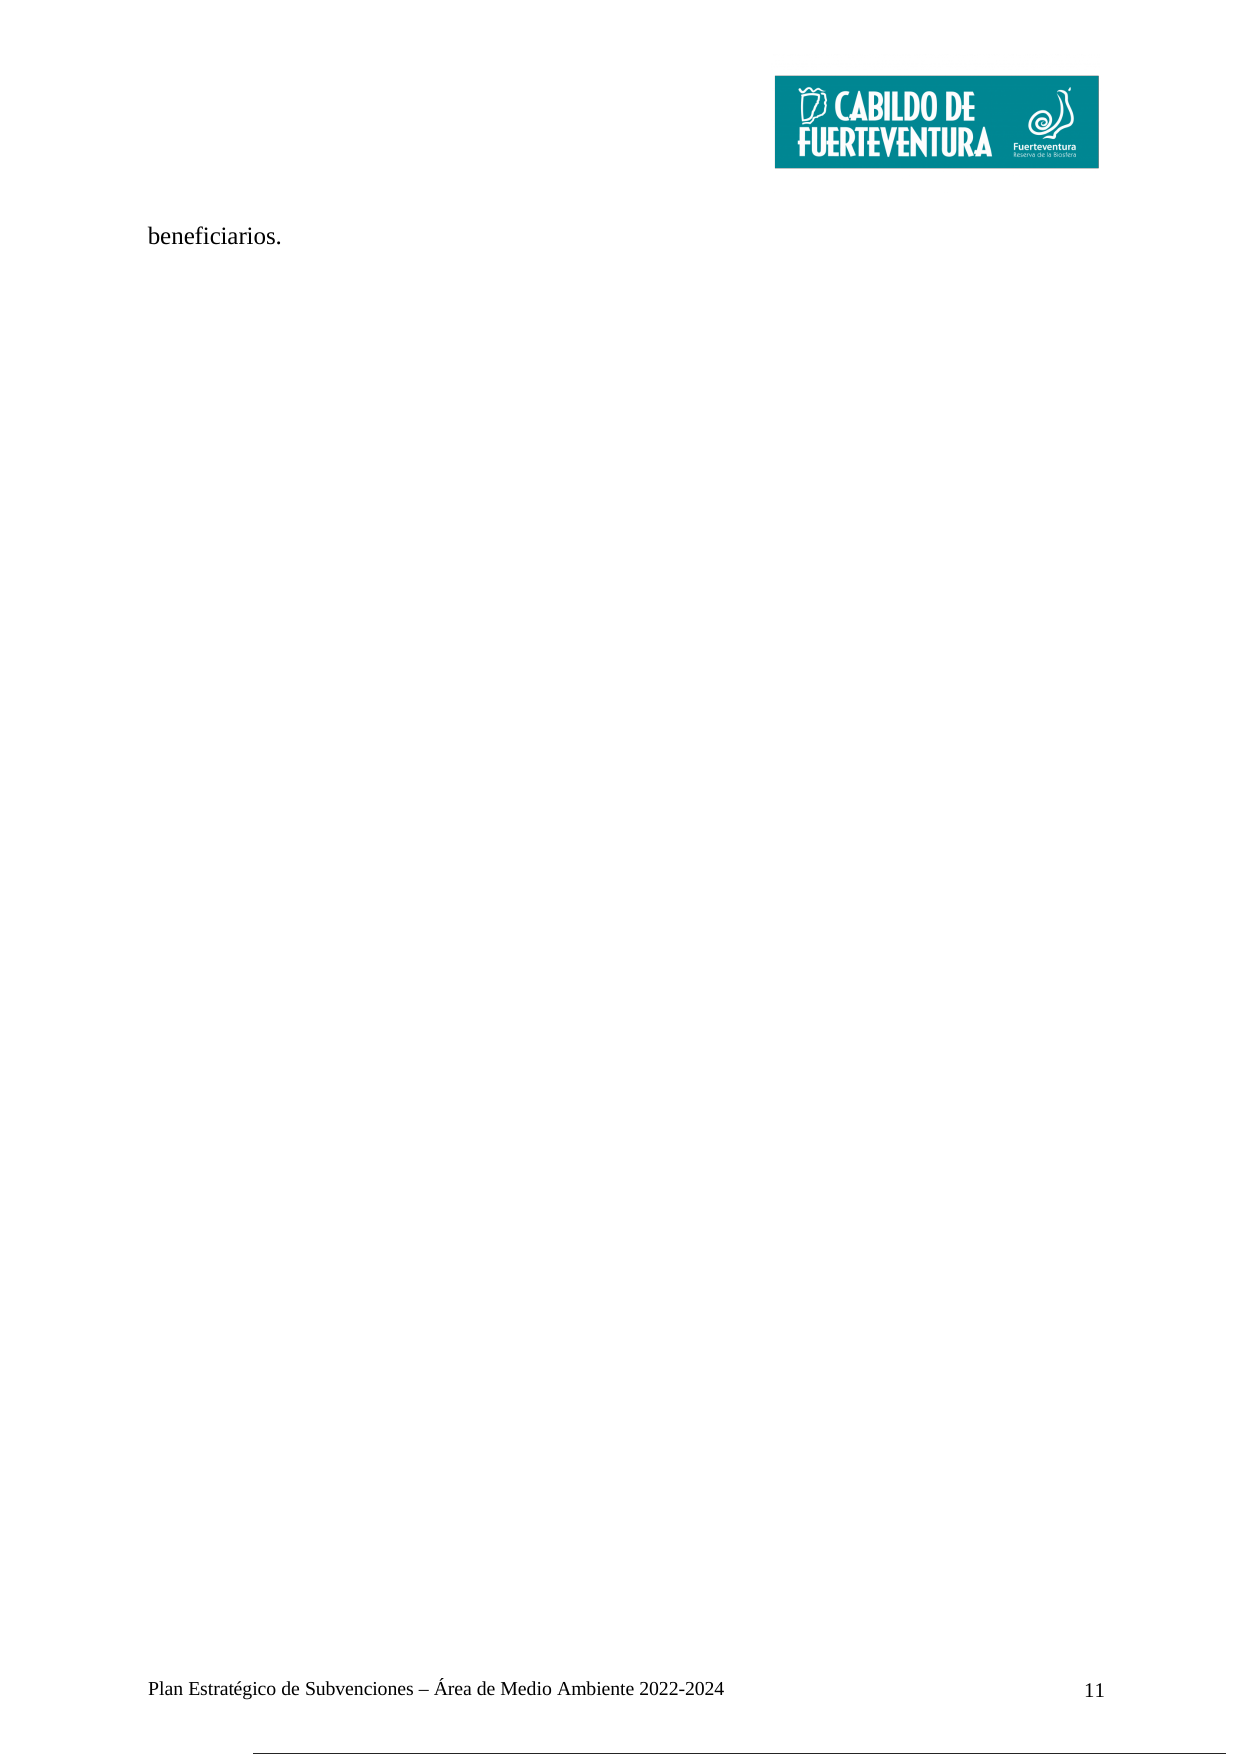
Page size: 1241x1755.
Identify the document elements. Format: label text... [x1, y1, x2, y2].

list beneficiarios. [122, 221, 1094, 250]
